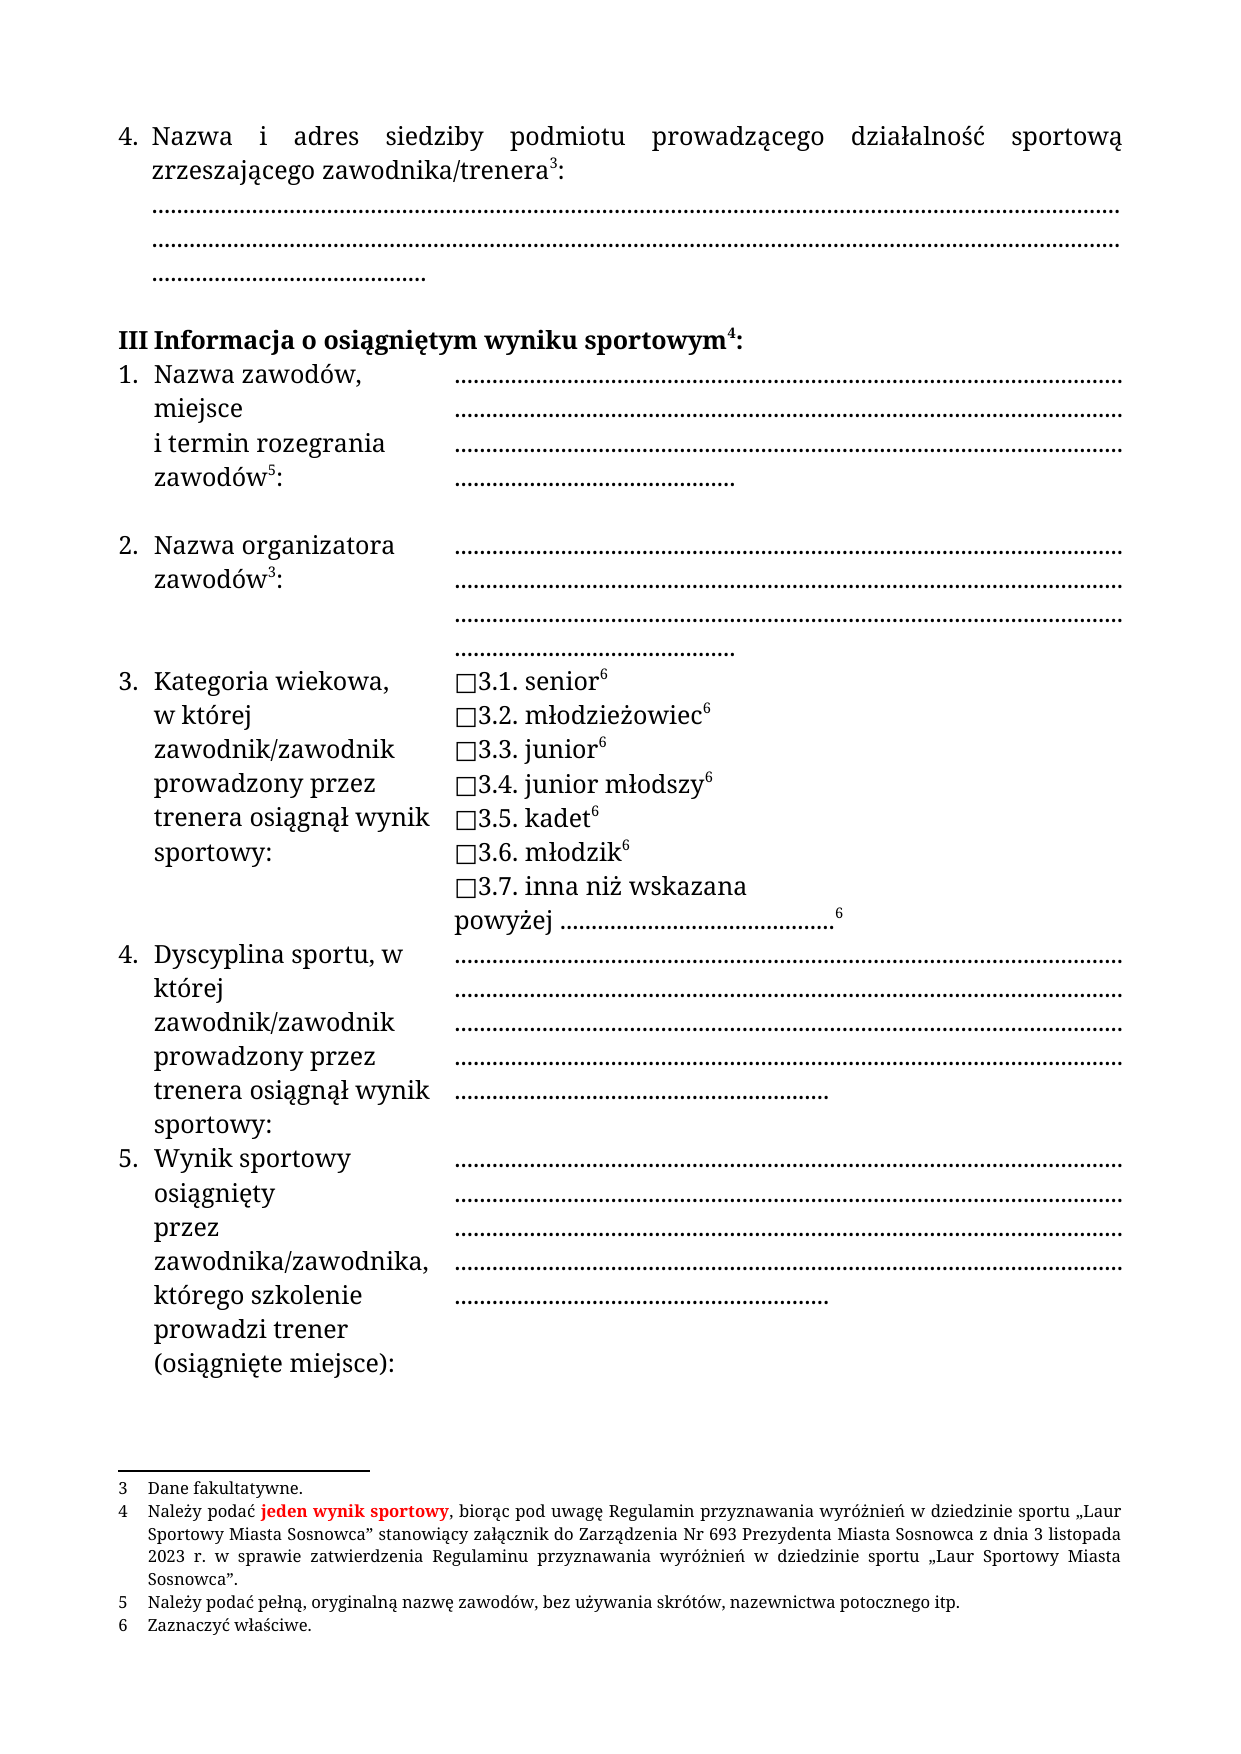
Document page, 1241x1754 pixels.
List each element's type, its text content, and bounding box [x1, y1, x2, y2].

table_cell [119, 529, 153, 664]
table_cell [119, 358, 153, 527]
table_cell .................................................................................................................................................................................................................................................................................................................................................................. [152, 187, 1124, 289]
table_cell [119, 119, 151, 186]
table_cell [119, 938, 153, 1141]
table_cell Wynik sportowy osiągnięty przez zawodnika/zawodnika, którego szkolenie prowadzi trener (osiągnięte miejsce): [154, 1142, 454, 1379]
table_cell □3.2. młodzieżowiec6 [455, 699, 1124, 732]
table_cell ........................................................................................................................................................................................................................................................................................................................................................................................................................................................................................................ [455, 938, 1124, 1141]
table_cell Kategoria wiekowa, w której zawodnik/zawodnik prowadzony przez trenera osiągnął wynik sportowy: [154, 665, 454, 937]
table_header Informacja o osiągniętym wyniku sportowym: [154, 324, 1124, 357]
table_cell □3.1. senior [455, 665, 1124, 698]
table_cell □3.3. junior6 □3.4. junior młodszy6 □3.5. kadet6 □3.6. młodzik6 □3.7. inna niż wskazana powyżej ............................................6 [455, 733, 1124, 937]
table_cell Dyscyplina sportu, w której zawodnik/zawodnik prowadzony przez trenera osiągnął wynik sportowy: [154, 938, 454, 1141]
table_cell ........................................................................................................................................................................................................................................................................................................................................................................................................................................................................................................ [455, 1142, 1124, 1379]
table_cell [119, 187, 151, 289]
table_cell .............................................................................................................................................................................................................................................................................................................................................................................. [455, 358, 1124, 527]
table_cell [119, 1142, 153, 1379]
table_header [119, 324, 153, 357]
table_cell .............................................................................................................................................................................................................................................................................................................................................................................. [455, 529, 1124, 664]
table_cell Nazwa zawodów, miejsce i termin rozegrania zawodów: [154, 358, 454, 527]
table_cell [119, 665, 153, 937]
table_cell Nazwa organizatora zawodów3: [154, 529, 454, 664]
table_cell Nazwa i adres siedziby podmiotu prowadzącego działalność sportową zrzeszającego zawodnika/trenera: [152, 119, 1124, 186]
